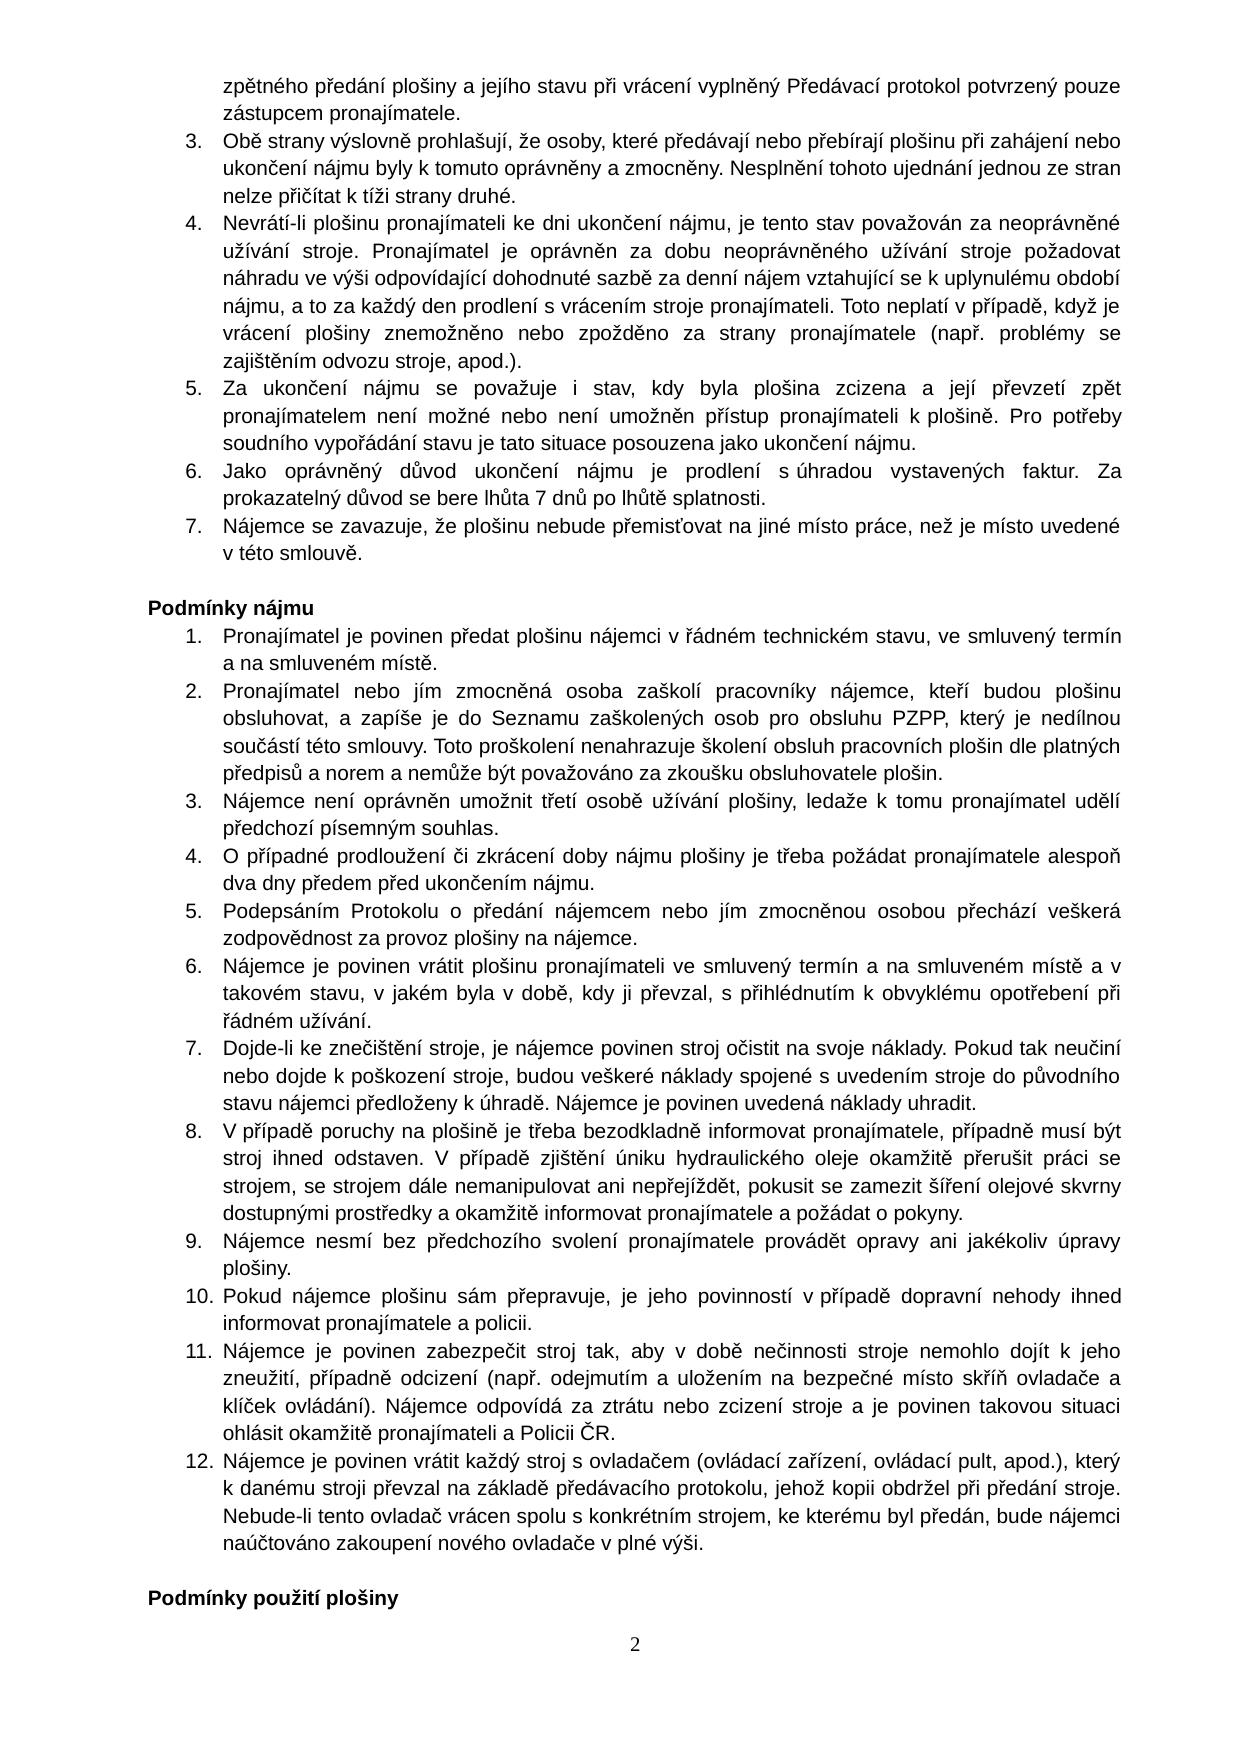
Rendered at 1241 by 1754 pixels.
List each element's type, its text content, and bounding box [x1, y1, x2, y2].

list Nájemce se zavazuje, že plošinu nebude přemisťovat na jiné místo práce, než je místo uvedené v této smlouvě. [185, 514, 1122, 565]
list O případné prodloužení či zkrácení doby nájmu plošiny je třeba požádat pronajímatele alespoň dva dny předem před ukončením nájmu. [185, 844, 1122, 895]
list V případě poruchy na plošině je třeba bezodkladně informovat pronajímatele, případně musí být stroj ihned odstaven. V případě zjištění úniku hydraulického oleje okamžitě přerušit práci se strojem, se strojem dále nemanipulovat ani nepřejíždět, pokusit se zamezit šíření olejové skvrny dostupnými prostředky a okamžitě informovat pronajímatele a požádat o pokyny. [185, 1119, 1122, 1225]
list Za ukončení nájmu se považuje i stav, kdy byla plošina zcizena a její převzetí zpět pronajímatelem není možné nebo není umožněn přístup pronajímateli k plošině. Pro potřeby soudního vypořádání stavu je tato situace posouzena jako ukončení nájmu. [185, 376, 1122, 455]
list Nájemce je povinen vrátit každý stroj s ovladačem (ovládací zařízení, ovládací pult, apod.), který k danému stroji převzal na základě předávacího protokolu, jehož kopii obdržel při předání stroje. Nebude-li tento ovladač vrácen spolu s konkrétním strojem, ke kterému byl předán, bude nájemci naúčtováno zakoupení nového ovladače v plné výši. [185, 1449, 1122, 1555]
list Pronajímatel je povinen předat plošinu nájemci v řádném technickém stavu, ve smluvený termín a na smluveném místě. [185, 624, 1122, 675]
list Pronajímatel nebo jím zmocněná osoba zaškolí pracovníky nájemce, kteří budou plošinu obsluhovat, a zapíše je do Seznamu zaškolených osob pro obsluhu PZPP, který je nedílnou součástí této smlouvy. Toto proškolení nenahrazuje školení obsluh pracovních plošin dle platných předpisů a norem a nemůže být považováno za zkoušku obsluhovatele plošin. [185, 679, 1122, 785]
list Pokud nájemce plošinu sám přepravuje, je jeho povinností v případě dopravní nehody ihned informovat pronajímatele a policii. [185, 1284, 1122, 1335]
list Nájemce není oprávněn umožnit třetí osobě užívání plošiny, ledaže k tomu pronajímatel udělí předchozí písemným souhlas. [185, 789, 1122, 840]
list Obě strany výslovně prohlašují, že osoby, které předávají nebo přebírají plošinu při zahájení nebo ukončení nájmu byly k tomuto oprávněny a zmocněny. Nesplnění tohoto ujednání jednou ze stran nelze přičítat k tíži strany druhé. [185, 129, 1122, 208]
list Nájemce je povinen zabezpečit stroj tak, aby v době nečinnosti stroje nemohlo dojít k jeho zneužití, případně odcizení (např. odejmutím a uložením na bezpečné místo skříň ovladače a klíček ovládání). Nájemce odpovídá za ztrátu nebo zcizení stroje a je povinen takovou situaci ohlásit okamžitě pronajímateli a Policii ČR. [185, 1339, 1122, 1445]
list Podepsáním Protokolu o předání nájemcem nebo jím zmocněnou osobou přechází veškerá zodpovědnost za provoz plošiny na nájemce. [185, 899, 1122, 950]
list Dojde-li ke znečištění stroje, je nájemce povinen stroj očistit na svoje náklady. Pokud tak neučiní nebo dojde k poškození stroje, budou veškeré náklady spojené s uvedením stroje do původního stavu nájemci předloženy k úhradě. Nájemce je povinen uvedená náklady uhradit. [185, 1036, 1122, 1115]
list Nájemce je povinen vrátit plošinu pronajímateli ve smluvený termín a na smluveném místě a v takovém stavu, v jakém byla v době, kdy ji převzal, s přihlédnutím k obvyklému opotřebení při řádném užívání. [185, 954, 1122, 1033]
list Jako oprávněný důvod ukončení nájmu je prodlení s úhradou vystavených faktur. Za prokazatelný důvod se bere lhůta 7 dnů po lhůtě splatnosti. [185, 459, 1122, 510]
text Podmínky použití plošiny [148, 1586, 1122, 1610]
list zpětného předání plošiny a jejího stavu při vrácení vyplněný Předávací protokol potvrzený pouze zástupcem pronajímatele. [185, 74, 1122, 125]
list Nevrátí-li plošinu pronajímateli ke dni ukončení nájmu, je tento stav považován za neoprávněné užívání stroje. Pronajímatel je oprávněn za dobu neoprávněného užívání stroje požadovat náhradu ve výši odpovídající dohodnuté sazbě za denní nájem vztahující se k uplynulému období nájmu, a to za každý den prodlení s vrácením stroje pronajímateli. Toto neplatí v případě, když je vrácení plošiny znemožněno nebo zpožděno za strany pronajímatele (např. problémy se zajištěním odvozu stroje, apod.). [185, 211, 1122, 373]
text Podmínky nájmu [148, 596, 1122, 620]
list Nájemce nesmí bez předchozího svolení pronajímatele provádět opravy ani jakékoliv úpravy plošiny. [185, 1229, 1122, 1280]
